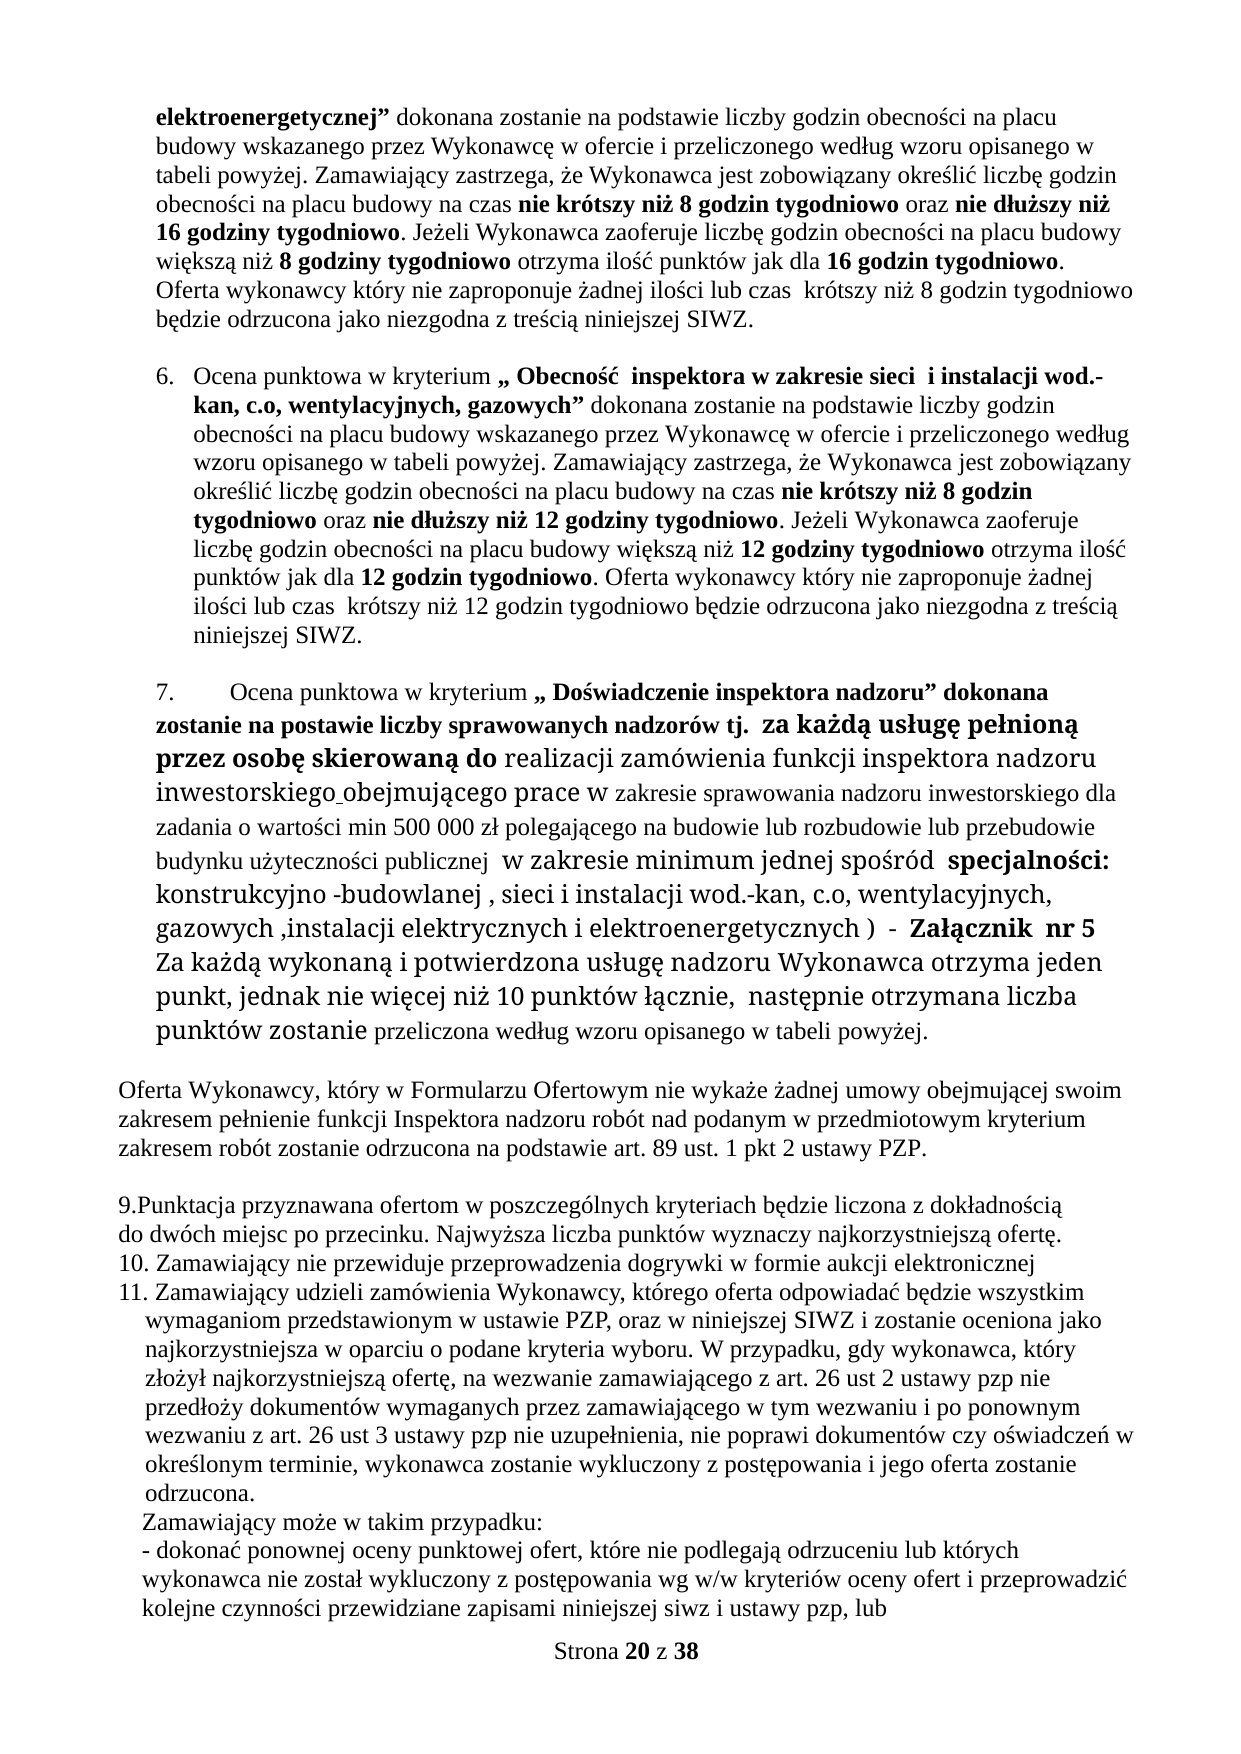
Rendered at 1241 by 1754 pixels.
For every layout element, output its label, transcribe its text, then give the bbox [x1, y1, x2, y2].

list Ocena punktowa w kryterium „ Doświadczenie inspektora nadzoru” dokonana zostanie na postawie liczby sprawowanych nadzorów tj. za każdą usługę pełnioną przez osobę skierowaną do realizacji zamówienia funkcji inspektora nadzoru inwestorskiego obejmującego prace w zakresie sprawowania nadzoru inwestorskiego dla zadania o wartości min 500 000 zł polegającego na budowie lub rozbudowie lub przebudowie budynku użyteczności publicznej w zakresie minimum jednej spośród specjalności: konstrukcyjno -budowlanej , sieci i instalacji wod.-kan, c.o, wentylacyjnych, gazowych ,instalacji elektrycznych i elektroenergetycznych ) - Załącznik nr 5 [156, 677, 1134, 945]
text Zamawiający może w takim przypadku: [142, 1507, 1134, 1536]
text 10. Zamawiający nie przewiduje przeprowadzenia dogrywki w formie aukcji elektronicznej [118, 1248, 1134, 1277]
text do dwóch miejsc po przecinku. Najwyższa liczba punktów wyznaczy najkorzystniejszą ofertę. [118, 1219, 1134, 1248]
text - dokonać ponownej oceny punktowej ofert, które nie podlegają odrzuceniu lub których wykonawca nie został wykluczony z postępowania wg w/w kryteriów oceny ofert i przeprowadzić kolejne czynności przewidziane zapisami niniejszej siwz i ustawy pzp, lub [142, 1536, 1134, 1622]
text 9.Punktacja przyznawana ofertom w poszczególnych kryteriach będzie liczona z dokładnością [118, 1191, 1134, 1219]
text Za każdą wykonaną i potwierdzona usługę nadzoru Wykonawca otrzyma jeden punkt, jednak nie więcej niż 10 punktów łącznie, następnie otrzymana liczba punktów zostanie przeliczona według wzoru opisanego w tabeli powyżej. [156, 945, 1134, 1047]
list Ocena punktowa w kryterium „ Obecność inspektora w zakresie sieci i instalacji wod.-kan, c.o, wentylacyjnych, gazowych” dokonana zostanie na podstawie liczby godzin obecności na placu budowy wskazanego przez Wykonawcę w ofercie i przeliczonego według wzoru opisanego w tabeli powyżej. Zamawiający zastrzega, że Wykonawca jest zobowiązany określić liczbę godzin obecności na placu budowy na czas nie krótszy niż 8 godzin tygodniowo oraz nie dłuższy niż 12 godziny tygodniowo. Jeżeli Wykonawca zaoferuje liczbę godzin obecności na placu budowy większą niż 12 godziny tygodniowo otrzyma ilość punktów jak dla 12 godzin tygodniowo. Oferta wykonawcy który nie zaproponuje żadnej ilości lub czas krótszy niż 12 godzin tygodniowo będzie odrzucona jako niezgodna z treścią niniejszej SIWZ. [156, 361, 1134, 649]
text Oferta Wykonawcy, który w Formularzu Ofertowym nie wykaże żadnej umowy obejmującej swoim zakresem pełnienie funkcji Inspektora nadzoru robót nad podanym w przedmiotowym kryterium zakresem robót zostanie odrzucona na podstawie art. 89 ust. 1 pkt 2 ustawy PZP. [118, 1076, 1134, 1162]
list elektroenergetycznej” dokonana zostanie na podstawie liczby godzin obecności na placu budowy wskazanego przez Wykonawcę w ofercie i przeliczonego według wzoru opisanego w tabeli powyżej. Zamawiający zastrzega, że Wykonawca jest zobowiązany określić liczbę godzin obecności na placu budowy na czas nie krótszy niż 8 godzin tygodniowo oraz nie dłuższy niż 16 godziny tygodniowo. Jeżeli Wykonawca zaoferuje liczbę godzin obecności na placu budowy większą niż 8 godziny tygodniowo otrzyma ilość punktów jak dla 16 godzin tygodniowo. Oferta wykonawcy który nie zaproponuje żadnej ilości lub czas krótszy niż 8 godzin tygodniowo będzie odrzucona jako niezgodna z treścią niniejszej SIWZ. [156, 102, 1134, 332]
text 11. Zamawiający udzieli zamówienia Wykonawcy, którego oferta odpowiadać będzie wszystkim wymaganiom przedstawionym w ustawie PZP, oraz w niniejszej SIWZ i zostanie oceniona jako najkorzystniejsza w oparciu o podane kryteria wyboru. W przypadku, gdy wykonawca, który złożył najkorzystniejszą ofertę, na wezwanie zamawiającego z art. 26 ust 2 ustawy pzp nie przedłoży dokumentów wymaganych przez zamawiającego w tym wezwaniu i po ponownym wezwaniu z art. 26 ust 3 ustawy pzp nie uzupełnienia, nie poprawi dokumentów czy oświadczeń w określonym terminie, wykonawca zostanie wykluczony z postępowania i jego oferta zostanie odrzucona. [118, 1277, 1134, 1507]
